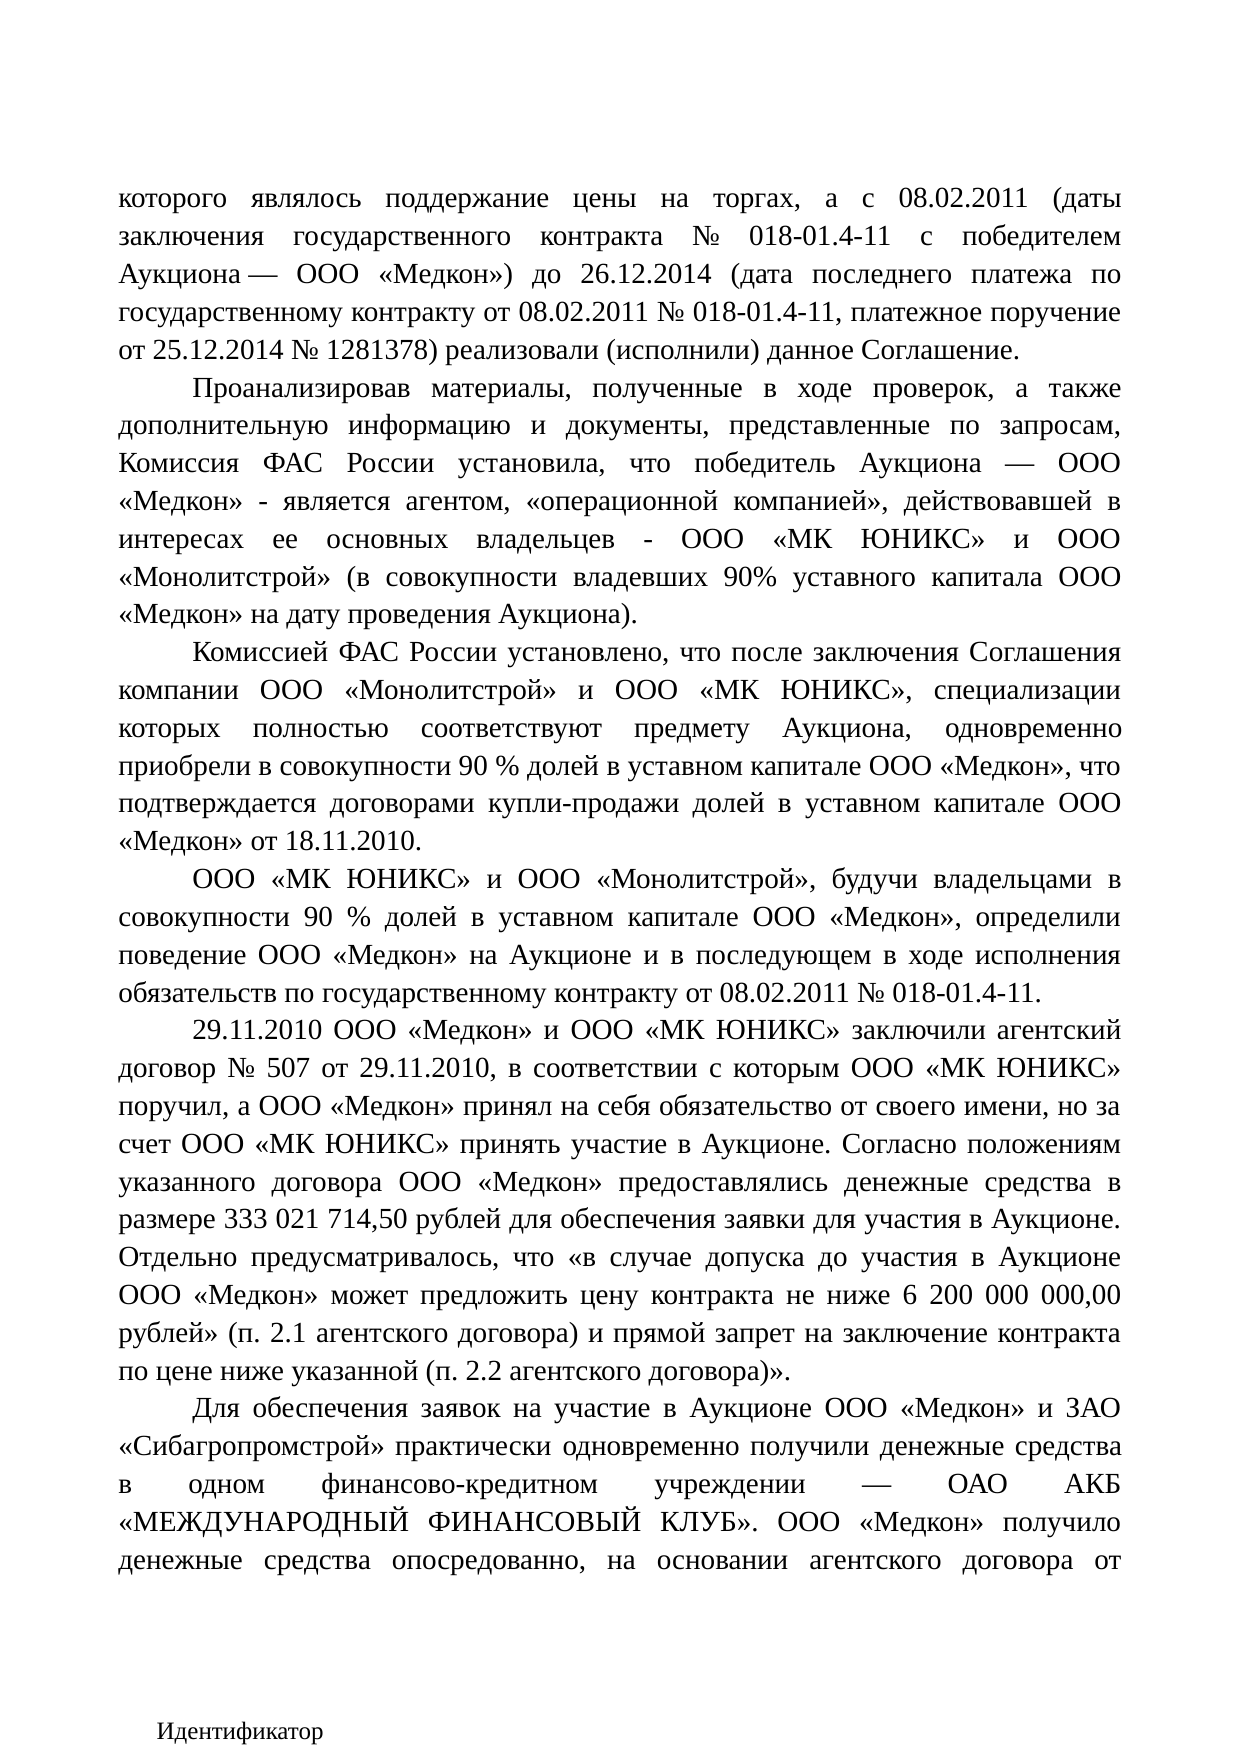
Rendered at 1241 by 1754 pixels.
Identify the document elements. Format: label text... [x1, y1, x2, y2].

text Проанализировав материалы, полученные в ходе проверок, а также дополнительную информацию и документы, представленные по запросам, Комиссия ФАС России установила, что победитель Аукциона — ООО «Медкон» - является агентом, «операционной компанией», действовавшей в интересах ее основных владельцев - ООО «МК ЮНИКС» и ООО «Монолитстрой» (в совокупности владевших 90% уставного капитала ООО «Медкон» на дату проведения Аукциона). [118, 365, 1122, 630]
text которого являлось поддержание цены на торгах, а с 08.02.2011 (даты заключения государственного контракта № 018-01.4-11 с победителем Аукциона — ООО «Медкон») до 26.12.2014 (дата последнего платежа по государственному контракту от 08.02.2011 № 018-01.4-11, платежное поручение от 25.12.2014 № 1281378) реализовали (исполнили) данное Соглашение. [118, 176, 1122, 365]
text ООО «МК ЮНИКС» и ООО «Монолитстрой», будучи владельцами в совокупности 90 % долей в уставном капитале ООО «Медкон», определили поведение ООО «Медкон» на Аукционе и в последующем в ходе исполнения обязательств по государственному контракту от 08.02.2011 № 018-01.4-11. [118, 857, 1122, 1008]
text Комиссией ФАС России установлено, что после заключения Соглашения компании ООО «Монолитстрой» и ООО «МК ЮНИКС», специализации которых полностью соответствуют предмету Аукциона, одновременно приобрели в совокупности 90 % долей в уставном капитале ООО «Медкон», что подтверждается договорами купли-продажи долей в уставном капитале ООО «Медкон» от 18.11.2010. [118, 630, 1122, 857]
text 29.11.2010 ООО «Медкон» и ООО «МК ЮНИКС» заключили агентский договор № 507 от 29.11.2010, в соответствии с которым ООО «МК ЮНИКС» поручил, а ООО «Медкон» принял на себя обязательство от своего имени, но за счет ООО «МК ЮНИКС» принять участие в Аукционе. Согласно положениям указанного договора ООО «Медкон» предоставлялись денежные средства в размере 333 021 714,50 рублей для обеспечения заявки для участия в Аукционе. Отдельно предусматривалось, что «в случае допуска до участия в Аукционе ООО «Медкон» может предложить цену контракта не ниже 6 200 000 000,00 рублей» (п. 2.1 агентского договора) и прямой запрет на заключение контракта по цене ниже указанной (п. 2.2 агентского договора)». [118, 1008, 1122, 1386]
text Для обеспечения заявок на участие в Аукционе ООО «Медкон» и ЗАО «Сибагропромстрой» практически одновременно получили денежные средства в одном финансово-кредитном учреждении — ОАО АКБ «МЕЖДУНАРОДНЫЙ ФИНАНСОВЫЙ КЛУБ». ООО «Медкон» получило денежные средства опосредованно, на основании агентского договора от [118, 1386, 1122, 1575]
